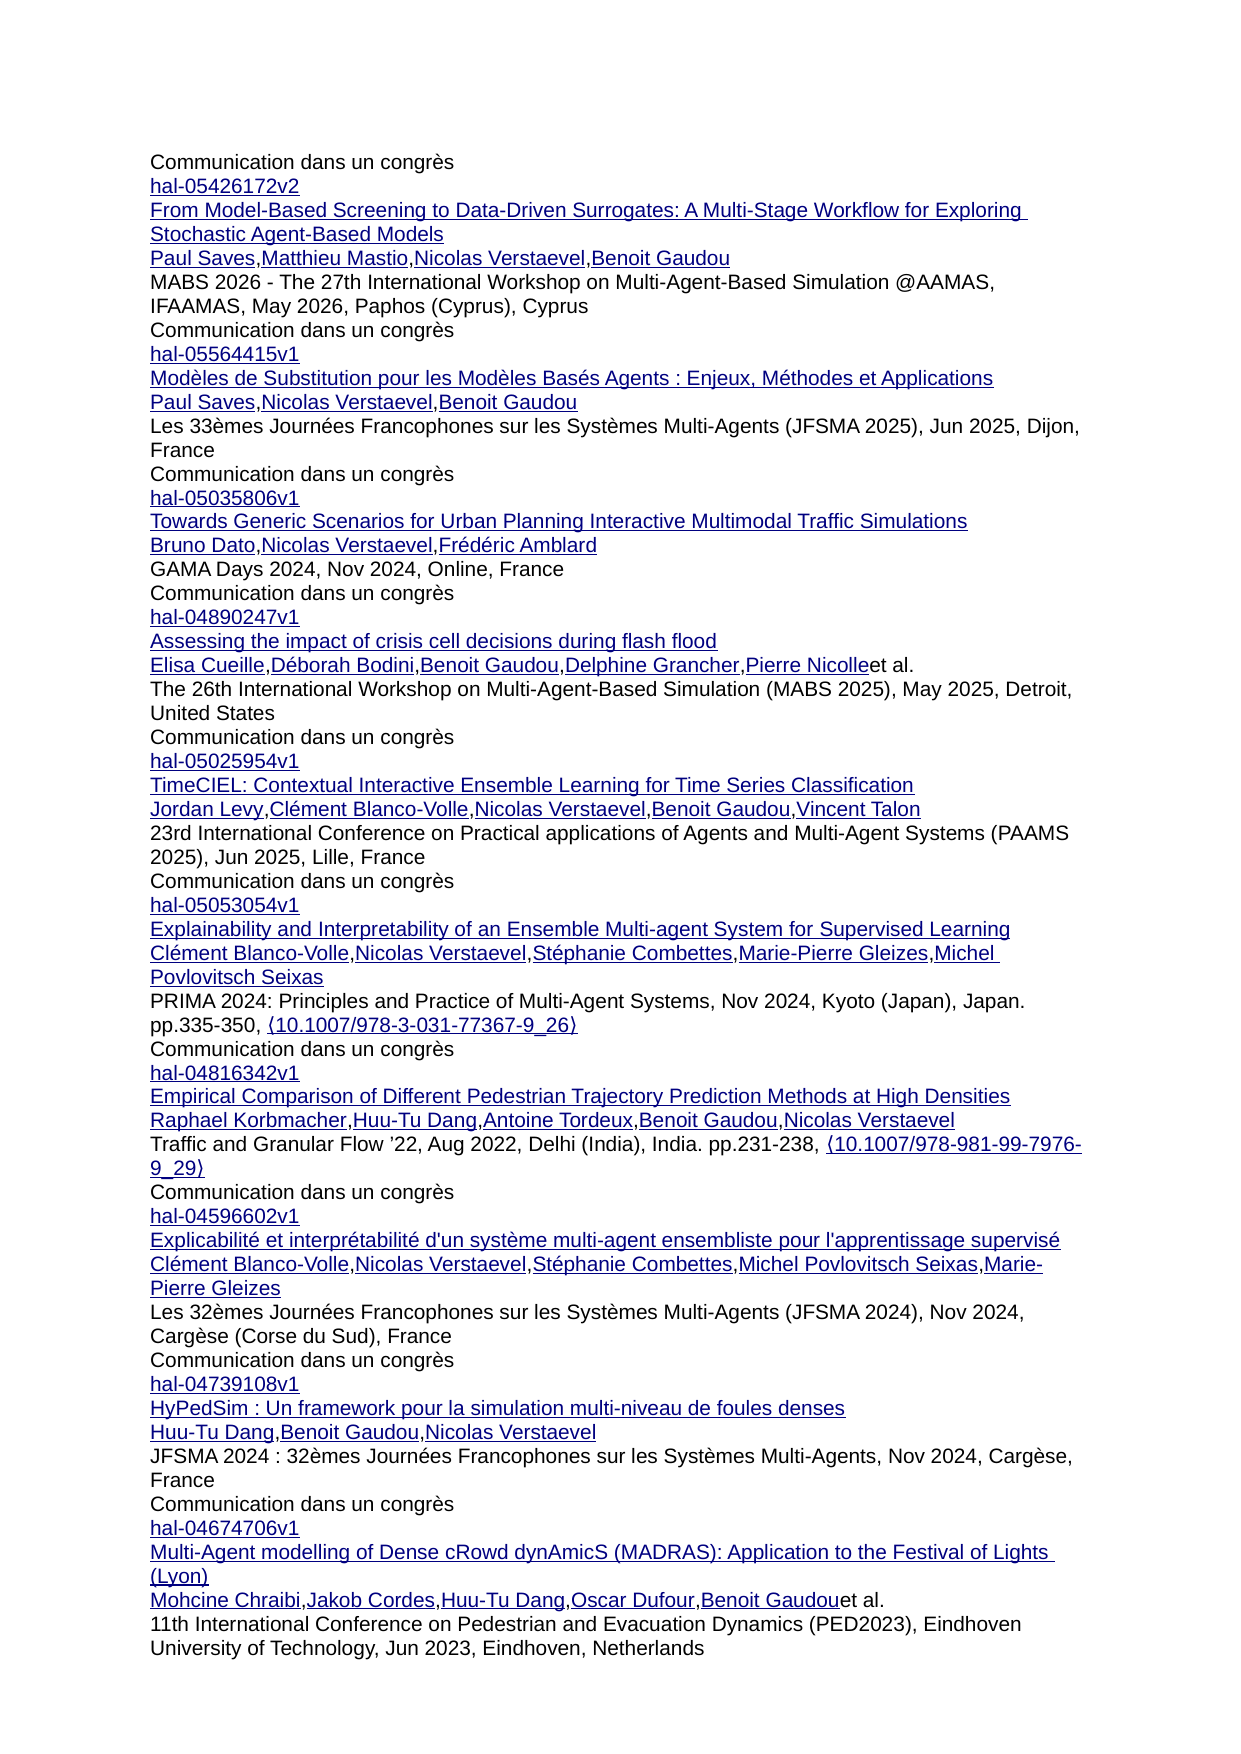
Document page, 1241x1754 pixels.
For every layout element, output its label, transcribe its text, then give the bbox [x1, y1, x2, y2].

table_cell Multi-Agent modelling of Dense cRowd dynAmicS (MADRAS): Application to the Festival of Lights (Lyon) Mohcine Chraibi,Jakob Cordes,Huu-Tu Dang,Oscar Dufour,Benoit Gaudouet al. 11th International Conference on Pedestrian and Evacuation Dynamics (PED2023), Eindhoven University of Technology, Jun 2023, Eindhoven, Netherlands [150, 1540, 1090, 1659]
table_cell HyPedSim : Un framework pour la simulation multi-niveau de foules denses Huu-Tu Dang,Benoit Gaudou,Nicolas Verstaevel JFSMA 2024 : 32èmes Journées Francophones sur les Systèmes Multi-Agents, Nov 2024, Cargèse, France Communication dans un congrès hal-04674706v1 [150, 1396, 1090, 1539]
table_cell TimeCIEL: Contextual Interactive Ensemble Learning for Time Series Classification Jordan Levy,Clément Blanco-Volle,Nicolas Verstaevel,Benoit Gaudou,Vincent Talon 23rd International Conference on Practical applications of Agents and Multi-Agent Systems (PAAMS 2025), Jun 2025, Lille, France Communication dans un congrès hal-05053054v1 [150, 773, 1090, 917]
table_cell Empirical Comparison of Different Pedestrian Trajectory Prediction Methods at High Densities Raphael Korbmacher,Huu-Tu Dang,Antoine Tordeux,Benoit Gaudou,Nicolas Verstaevel Traffic and Granular Flow ’22, Aug 2022, Delhi (India), India. pp.231-238, ⟨10.1007/978-981-99-7976-9_29⟩ Communication dans un congrès hal-04596602v1 [150, 1084, 1090, 1228]
table_cell From Model-Based Screening to Data-Driven Surrogates: A Multi-Stage Workflow for Exploring Stochastic Agent-Based Models Paul Saves,Matthieu Mastio,Nicolas Verstaevel,Benoit Gaudou MABS 2026 - The 27th International Workshop on Multi-Agent-Based Simulation @AAMAS, IFAAMAS, May 2026, Paphos (Cyprus), Cyprus Communication dans un congrès hal-05564415v1 [150, 198, 1090, 366]
table_cell Modèles de Substitution pour les Modèles Basés Agents : Enjeux, Méthodes et Applications Paul Saves,Nicolas Verstaevel,Benoit Gaudou Les 33èmes Journées Francophones sur les Systèmes Multi-Agents (JFSMA 2025), Jun 2025, Dijon, France Communication dans un congrès hal-05035806v1 [150, 366, 1090, 509]
table_cell Assessing the impact of crisis cell decisions during flash flood Elisa Cueille,Déborah Bodini,Benoit Gaudou,Delphine Grancher,Pierre Nicolleet al. The 26th International Workshop on Multi-Agent-Based Simulation (MABS 2025), May 2025, Detroit, United States Communication dans un congrès hal-05025954v1 [150, 629, 1090, 773]
table_cell Communication dans un congrès hal-05426172v2 [150, 150, 1090, 198]
table_cell Explicabilité et interprétabilité d'un système multi-agent ensembliste pour l'apprentissage supervisé Clément Blanco-Volle,Nicolas Verstaevel,Stéphanie Combettes,Michel Povlovitsch Seixas,Marie-Pierre Gleizes Les 32èmes Journées Francophones sur les Systèmes Multi-Agents (JFSMA 2024), Nov 2024, Cargèse (Corse du Sud), France Communication dans un congrès hal-04739108v1 [150, 1228, 1090, 1396]
table_cell Towards Generic Scenarios for Urban Planning Interactive Multimodal Traffic Simulations Bruno Dato,Nicolas Verstaevel,Frédéric Amblard GAMA Days 2024, Nov 2024, Online, France Communication dans un congrès hal-04890247v1 [150, 509, 1090, 629]
table_cell Explainability and Interpretability of an Ensemble Multi-agent System for Supervised Learning Clément Blanco-Volle,Nicolas Verstaevel,Stéphanie Combettes,Marie-Pierre Gleizes,Michel Povlovitsch Seixas PRIMA 2024: Principles and Practice of Multi-Agent Systems, Nov 2024, Kyoto (Japan), Japan. pp.335-350, ⟨10.1007/978-3-031-77367-9_26⟩ Communication dans un congrès hal-04816342v1 [150, 917, 1090, 1084]
